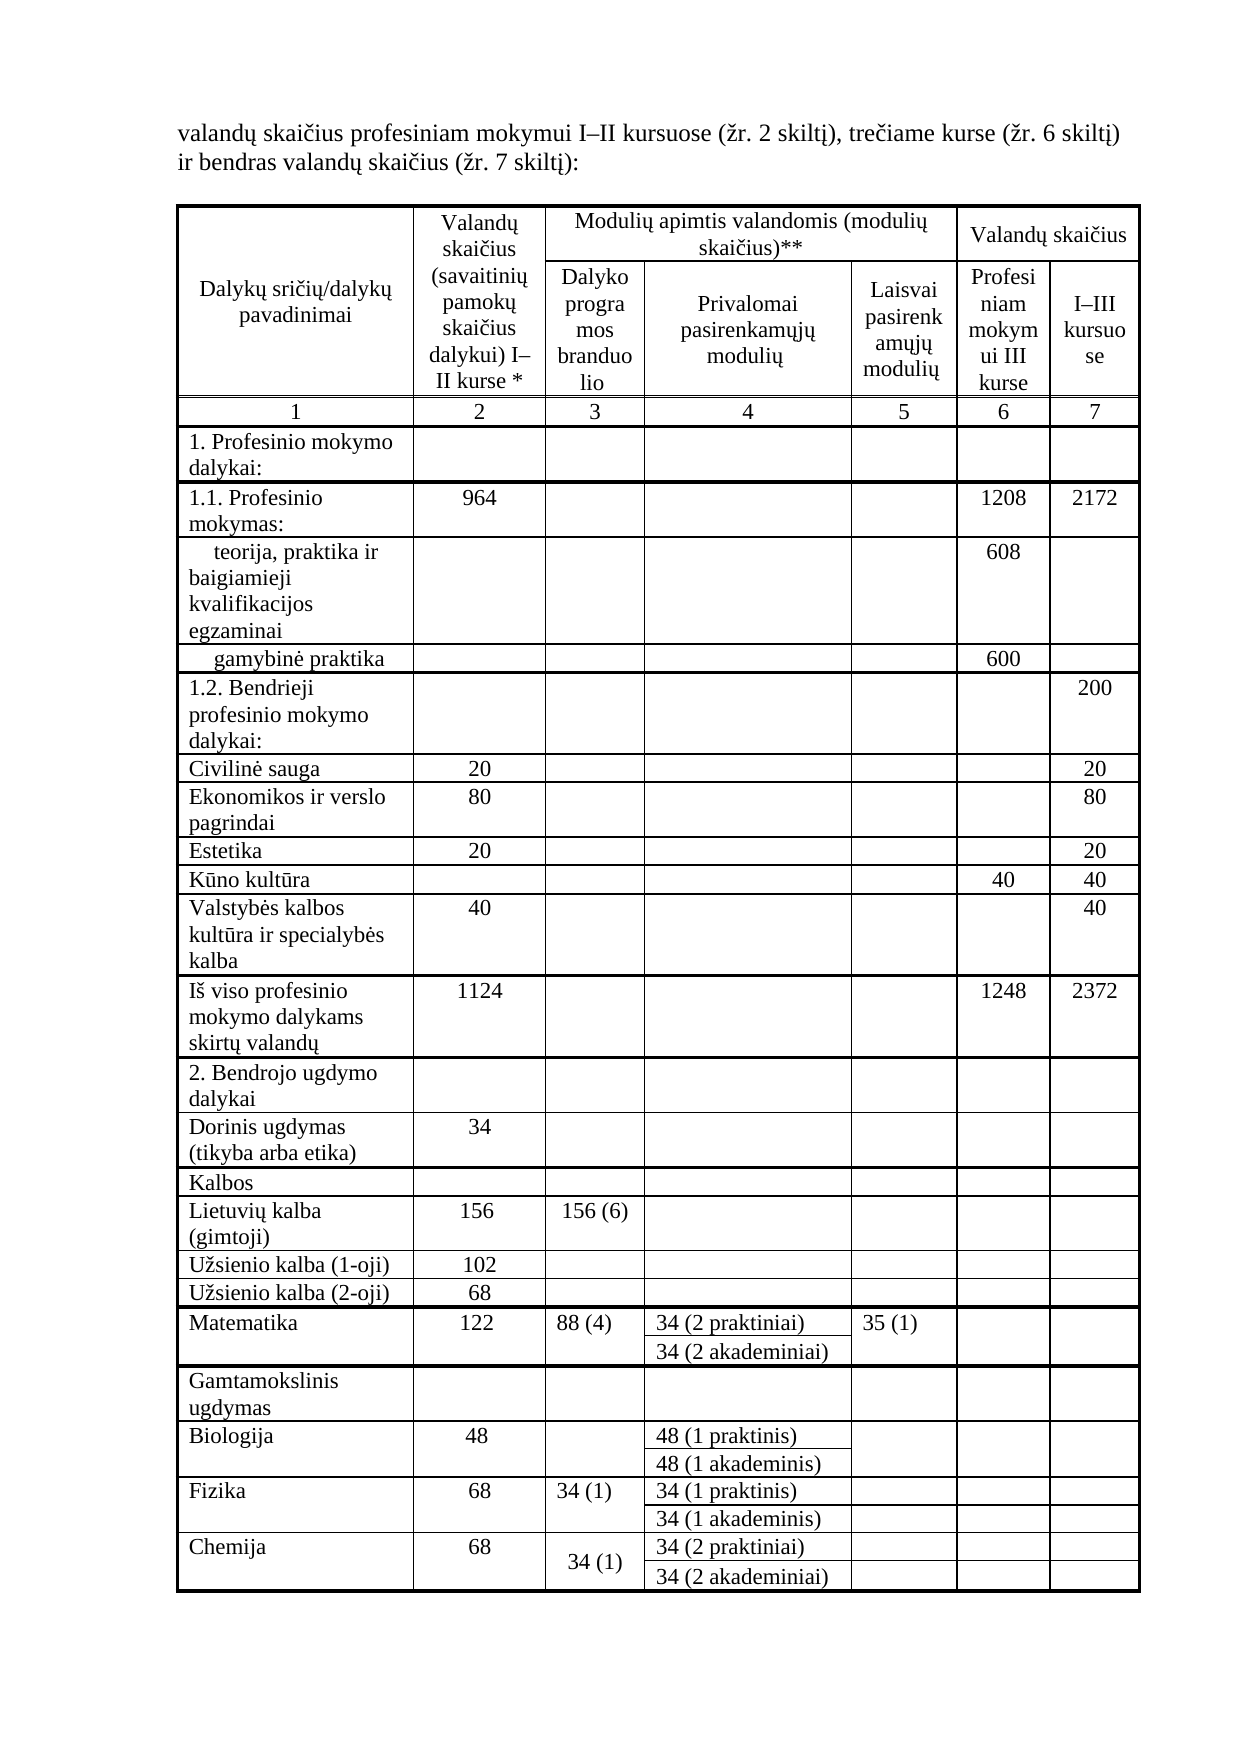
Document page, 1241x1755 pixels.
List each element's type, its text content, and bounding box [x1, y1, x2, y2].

table_cell 20 [414, 755, 545, 781]
table_cell [852, 1197, 956, 1249]
table_cell [852, 1478, 956, 1504]
table_cell 2172 [1051, 484, 1138, 536]
table_cell [645, 1169, 851, 1195]
table_cell [852, 645, 956, 671]
table_cell 68 [414, 1279, 545, 1305]
table_cell [958, 1197, 1049, 1249]
table_cell Ekonomikos ir verslo pagrindai [179, 783, 413, 836]
table_cell [546, 1422, 644, 1476]
table_cell 200 [1051, 674, 1138, 753]
table_cell [546, 1279, 644, 1305]
table_cell 34 (1 akademinis) [645, 1506, 851, 1532]
table_cell 5 [852, 398, 956, 424]
table_cell 1.1. Profesinio mokymas: [179, 484, 413, 536]
table_cell Matematika [179, 1309, 413, 1364]
table_cell 102 [414, 1251, 545, 1277]
table_cell [852, 1059, 956, 1112]
table_cell Dalyko programos branduolio [546, 262, 644, 395]
table_cell [852, 1506, 956, 1532]
table_cell [546, 538, 644, 643]
table_cell 1. Profesinio mokymo dalykai: [179, 428, 413, 480]
table_cell [852, 895, 956, 973]
table_cell Užsienio kalba (1-oji) [179, 1251, 413, 1277]
table_cell 156 [414, 1197, 545, 1249]
table_cell [958, 783, 1049, 836]
table_cell [958, 1478, 1049, 1504]
table_cell [645, 1197, 851, 1249]
table_cell [852, 1169, 956, 1195]
table_cell [546, 783, 644, 836]
table_cell 68 [414, 1533, 545, 1589]
table_cell [1051, 1478, 1138, 1504]
table_cell 88 (4) [546, 1309, 644, 1364]
table_cell 20 [1051, 838, 1138, 864]
table_cell 80 [1051, 783, 1138, 836]
table_cell [852, 1561, 956, 1589]
table_cell Biologija [179, 1422, 413, 1476]
table_cell 6 [958, 398, 1049, 424]
table_cell Profesiniam mokymui III kurse [958, 262, 1049, 395]
table_cell [546, 674, 644, 753]
table_cell 20 [414, 838, 545, 864]
table_cell [414, 538, 545, 643]
table_cell Privalomai pasirenkamųjų modulių [645, 262, 851, 395]
table_cell [958, 1113, 1049, 1166]
table_cell [645, 755, 851, 781]
table_cell [1051, 428, 1138, 480]
table_cell teorija, praktika ir baigiamieji kvalifikacijos egzaminai [179, 538, 413, 643]
table_cell [645, 674, 851, 753]
table_cell 3 [546, 398, 644, 424]
table_cell [852, 838, 956, 864]
table_cell [958, 1561, 1049, 1589]
table_cell [645, 645, 851, 671]
table_cell 40 [1051, 866, 1138, 892]
table_cell [1051, 1113, 1138, 1166]
table_cell Lietuvių kalba (gimtoji) [179, 1197, 413, 1249]
table_cell [1051, 1251, 1138, 1277]
table_cell [414, 866, 545, 892]
table_cell [852, 1368, 956, 1420]
table_cell [546, 895, 644, 973]
table_cell 608 [958, 538, 1049, 643]
table_cell [852, 1113, 956, 1166]
table_cell Laisvai pasirenkamųjų modulių [852, 262, 956, 395]
table_cell 48 (1 akademinis) [645, 1449, 851, 1476]
table_cell [958, 755, 1049, 781]
table_cell 2. Bendrojo ugdymo dalykai [179, 1059, 413, 1112]
table_cell [546, 428, 644, 480]
table_cell [958, 1368, 1049, 1420]
table_cell [852, 538, 956, 643]
table_cell [546, 484, 644, 536]
table_cell 80 [414, 783, 545, 836]
table_cell Kalbos [179, 1169, 413, 1195]
table_cell [1051, 1197, 1138, 1249]
table_cell [852, 1533, 956, 1560]
table_cell 40 [958, 866, 1049, 892]
table_cell [958, 1251, 1049, 1277]
table_cell [958, 1506, 1049, 1532]
table_cell Valstybės kalbos kultūra ir specialybės kalba [179, 895, 413, 973]
table_cell [645, 866, 851, 892]
table_cell [852, 484, 956, 536]
table_cell [414, 1169, 545, 1195]
table_cell [958, 895, 1049, 973]
table_cell [852, 674, 956, 753]
table_cell [546, 755, 644, 781]
table_cell [546, 645, 644, 671]
table_cell [958, 428, 1049, 480]
table_cell [852, 428, 956, 480]
table_cell [1051, 538, 1138, 643]
table_cell [414, 674, 545, 753]
table_cell [1051, 1169, 1138, 1195]
table_cell 34 (1 praktinis) [645, 1478, 851, 1504]
table_cell [645, 783, 851, 836]
table_cell 48 [414, 1422, 545, 1476]
table_cell 40 [414, 895, 545, 973]
table_cell 964 [414, 484, 545, 536]
table_cell gamybinė praktika [179, 645, 413, 671]
table_header Modulių apimtis valandomis (modulių skaičius)** [546, 208, 956, 260]
table_cell [852, 783, 956, 836]
table_cell [414, 1059, 545, 1112]
table_cell [852, 977, 956, 1056]
table_cell [645, 428, 851, 480]
table_cell 156 (6) [546, 1197, 644, 1249]
table_cell 68 [414, 1478, 545, 1532]
table_cell [1051, 1368, 1138, 1420]
table_cell [1051, 1309, 1138, 1364]
table_cell Kūno kultūra [179, 866, 413, 892]
table_cell 1 [179, 398, 413, 424]
table_cell 48 (1 praktinis) [645, 1422, 851, 1448]
table_cell 20 [1051, 755, 1138, 781]
table_cell [546, 1113, 644, 1166]
table_cell 34 (1) [546, 1533, 644, 1589]
table_cell 7 [1051, 398, 1138, 424]
table_cell 34 (1) [546, 1478, 644, 1532]
table_cell Estetika [179, 838, 413, 864]
table_cell [645, 977, 851, 1056]
table_cell Dorinis ugdymas (tikyba arba etika) [179, 1113, 413, 1166]
table_cell Civilinė sauga [179, 755, 413, 781]
table_cell 600 [958, 645, 1049, 671]
table_cell [546, 1251, 644, 1277]
table_cell [958, 1279, 1049, 1305]
table_cell 34 (2 praktiniai) [645, 1533, 851, 1560]
table_cell [414, 645, 545, 671]
table_cell 1248 [958, 977, 1049, 1056]
table_cell [1051, 1533, 1138, 1560]
text valandų skaičius profesiniam mokymui I–II kursuose (žr. 2 skiltį), trečiame kurse (žr. 6 skiltį) ir bendras valandų skaičius (žr. 7 skiltį): [177, 118, 1122, 176]
table_cell [1051, 1561, 1138, 1589]
table_cell I–III kursuose [1051, 262, 1138, 395]
table_header Dalykų sričių/dalykų pavadinimai [179, 208, 413, 395]
table_cell [958, 674, 1049, 753]
table_cell [414, 428, 545, 480]
table_cell 1124 [414, 977, 545, 1056]
table_cell [645, 538, 851, 643]
table_cell Užsienio kalba (2-oji) [179, 1279, 413, 1305]
table_cell [645, 1113, 851, 1166]
table_cell 2 [414, 398, 545, 424]
table_cell 1208 [958, 484, 1049, 536]
table_cell [958, 1309, 1049, 1364]
table_cell [546, 1059, 644, 1112]
table_cell Iš viso profesinio mokymo dalykams skirtų valandų [179, 977, 413, 1056]
table_cell [546, 1169, 644, 1195]
table_cell Fizika [179, 1478, 413, 1532]
table_cell [852, 1251, 956, 1277]
table_cell [852, 1422, 956, 1476]
table_cell [852, 1279, 956, 1305]
table_cell [645, 484, 851, 536]
table_cell [645, 1251, 851, 1277]
table_cell 34 (2 akademiniai) [645, 1561, 851, 1589]
table_cell [546, 1368, 644, 1420]
table_cell [645, 1279, 851, 1305]
table_cell 35 (1) [852, 1309, 956, 1364]
table_cell [852, 755, 956, 781]
table_cell [1051, 1059, 1138, 1112]
table_cell [1051, 1506, 1138, 1532]
table_cell Chemija [179, 1533, 413, 1589]
table_cell 40 [1051, 895, 1138, 973]
table_cell 34 (2 akademiniai) [645, 1336, 851, 1364]
table_cell [958, 838, 1049, 864]
table_cell 122 [414, 1309, 545, 1364]
table_cell [645, 895, 851, 973]
table_cell [645, 838, 851, 864]
table_cell [958, 1169, 1049, 1195]
table_cell 4 [645, 398, 851, 424]
table_cell 1.2. Bendrieji profesinio mokymo dalykai: [179, 674, 413, 753]
table_cell [958, 1422, 1049, 1476]
table_cell 2372 [1051, 977, 1138, 1056]
table_cell [1051, 1422, 1138, 1476]
table_cell 34 [414, 1113, 545, 1166]
table_cell [546, 838, 644, 864]
table_cell [645, 1059, 851, 1112]
table_cell [414, 1368, 545, 1420]
table_header Valandų skaičius (savaitinių pamokų skaičius dalykui) I–II kurse * [414, 208, 545, 395]
table_cell [958, 1059, 1049, 1112]
table_cell [645, 1368, 851, 1420]
table_cell [852, 866, 956, 892]
table_cell [958, 1533, 1049, 1560]
table_cell [1051, 1279, 1138, 1305]
table_header Valandų skaičius [958, 208, 1138, 260]
table_cell [546, 866, 644, 892]
table_cell [1051, 645, 1138, 671]
table_cell [546, 977, 644, 1056]
table_cell Gamtamokslinis ugdymas [179, 1368, 413, 1420]
table_cell 34 (2 praktiniai) [645, 1309, 851, 1335]
